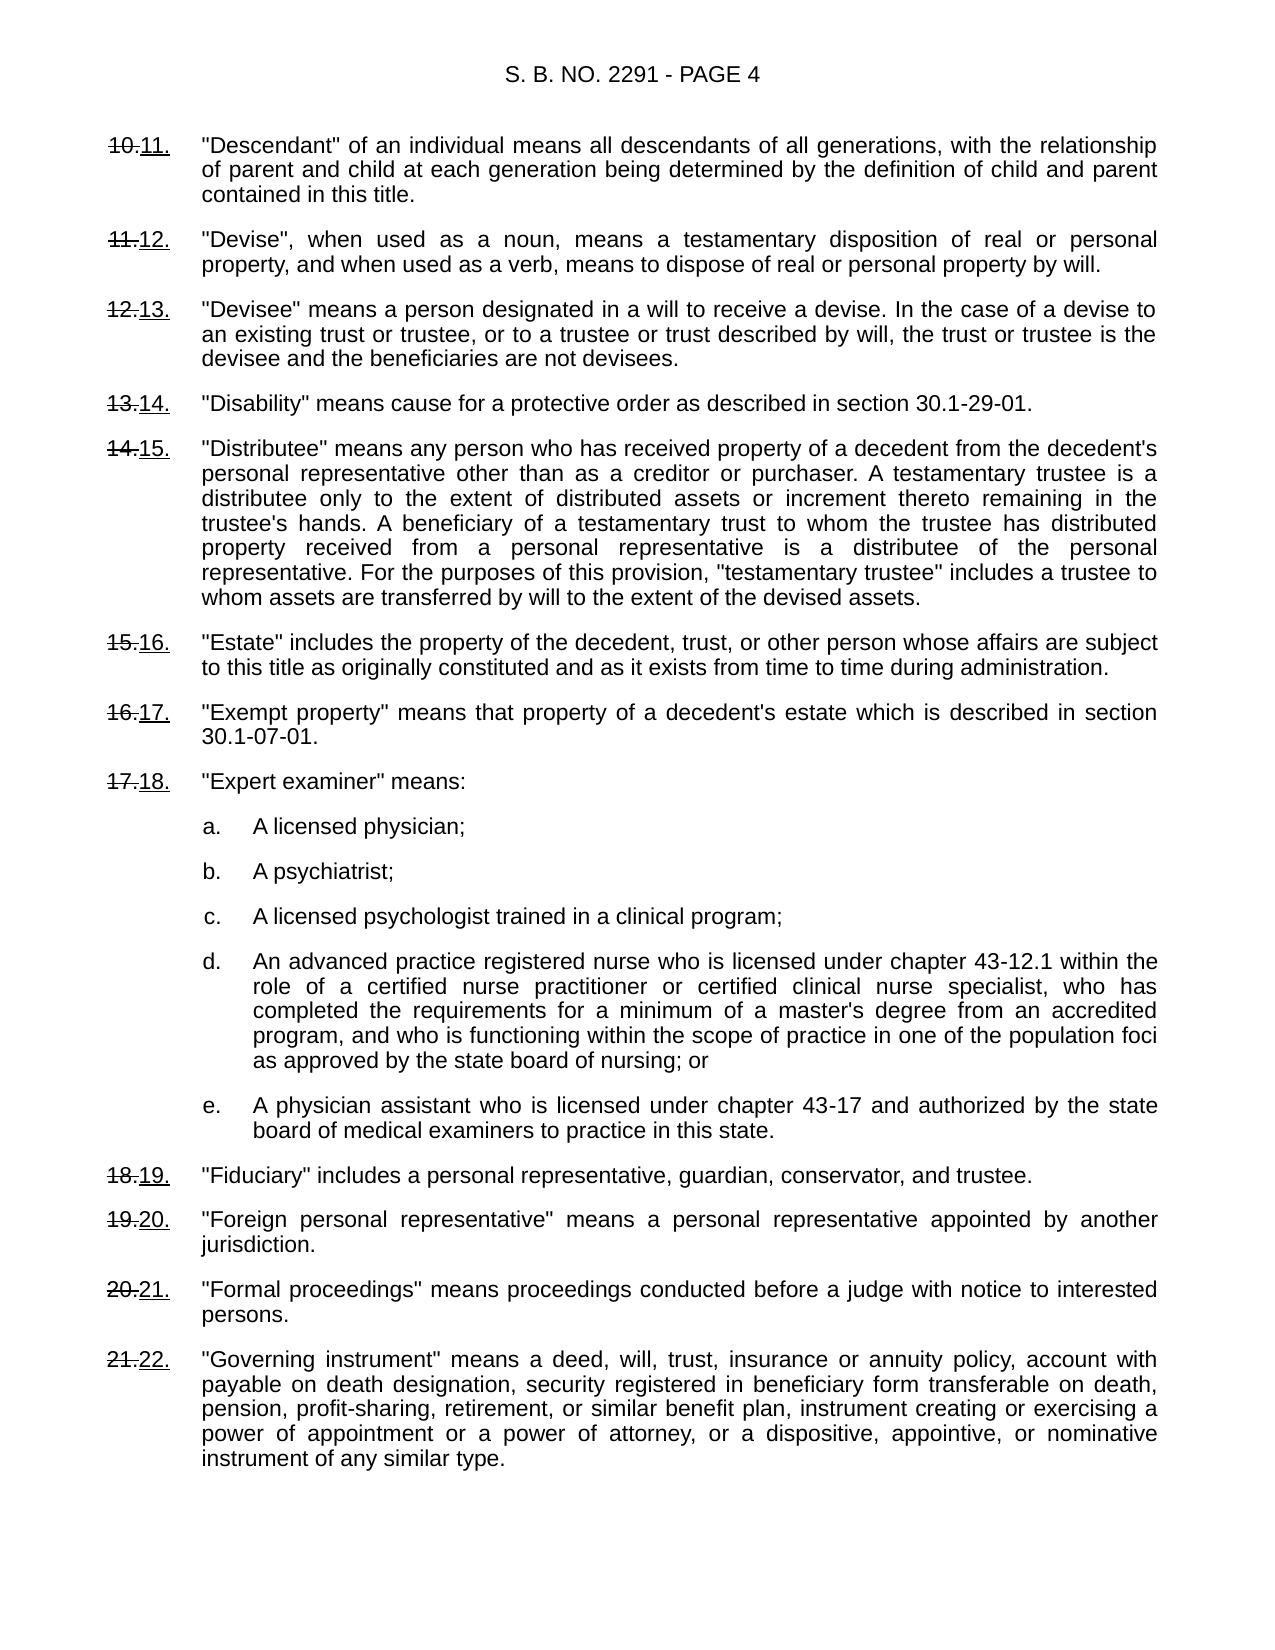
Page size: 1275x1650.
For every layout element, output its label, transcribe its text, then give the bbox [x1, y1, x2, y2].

text 21.22. "Governing instrument" means a deed, will, trust, insurance or annuity policy, account with payable on death designation, security registered in beneficiary form transferable on death, pension, profit‑sharing, retirement, or similar benefit plan, instrument creating or exercising a power of appointment or a power of attorney, or a dispositive, appointive, or nominative instrument of any similar type. [106, 1347, 1158, 1471]
text 20.21. "Formal proceedings" means proceedings conducted before a judge with notice to interested persons. [106, 1278, 1158, 1327]
text 16.17. "Exempt property" means that property of a decedent's estate which is described in section 30.1‑07‑01. [106, 700, 1158, 750]
text 18.19. "Fiduciary" includes a personal representative, guardian, conservator, and trustee. [106, 1163, 1158, 1188]
text c. A licensed psychologist trained in a clinical program; [106, 904, 1158, 929]
text 15.16. "Estate" includes the property of the decedent, trust, or other person whose affairs are subject to this title as originally constituted and as it exists from time to time during administration. [106, 631, 1158, 680]
text 12.13. "Devisee" means a person designated in a will to receive a devise. In the case of a devise to an existing trust or trustee, or to a trustee or trust described by will, the trust or trustee is the devisee and the beneficiaries are not devisees. [106, 297, 1158, 372]
text 13.14. "Disability" means cause for a protective order as described in section 30.1‑29‑01. [106, 392, 1158, 417]
text 14.15. "Distributee" means any person who has received property of a decedent from the decedent's personal representative other than as a creditor or purchaser. A testamentary trustee is a distributee only to the extent of distributed assets or increment thereto remaining in the trustee's hands. A beneficiary of a testamentary trust to whom the trustee has distributed property received from a personal representative is a distributee of the personal representative. For the purposes of this provision, "testamentary trustee" includes a trustee to whom assets are transferred by will to the extent of the devised assets. [106, 437, 1158, 610]
text 10.11. "Descendant" of an individual means all descendants of all generations, with the relationship of parent and child at each generation being determined by the definition of child and parent contained in this title. [106, 133, 1158, 208]
text a. A licensed physician; [106, 815, 1158, 839]
text e. A physician assistant who is licensed under chapter 43‑17 and authorized by the state board of medical examiners to practice in this state. [106, 1093, 1158, 1143]
text 11.12. "Devise", when used as a noun, means a testamentary disposition of real or personal property, and when used as a verb, means to dispose of real or personal property by will. [106, 228, 1158, 277]
text b. A psychiatrist; [106, 860, 1158, 884]
text 17.18. "Expert examiner" means: [106, 770, 1158, 795]
text 19.20. "Foreign personal representative" means a personal representative appointed by another jurisdiction. [106, 1208, 1158, 1258]
text d. An advanced practice registered nurse who is licensed under chapter 43‑12.1 within the role of a certified nurse practitioner or certified clinical nurse specialist, who has completed the requirements for a minimum of a master's degree from an accredited program, and who is functioning within the scope of practice in one of the population foci as approved by the state board of nursing; or [106, 949, 1158, 1073]
